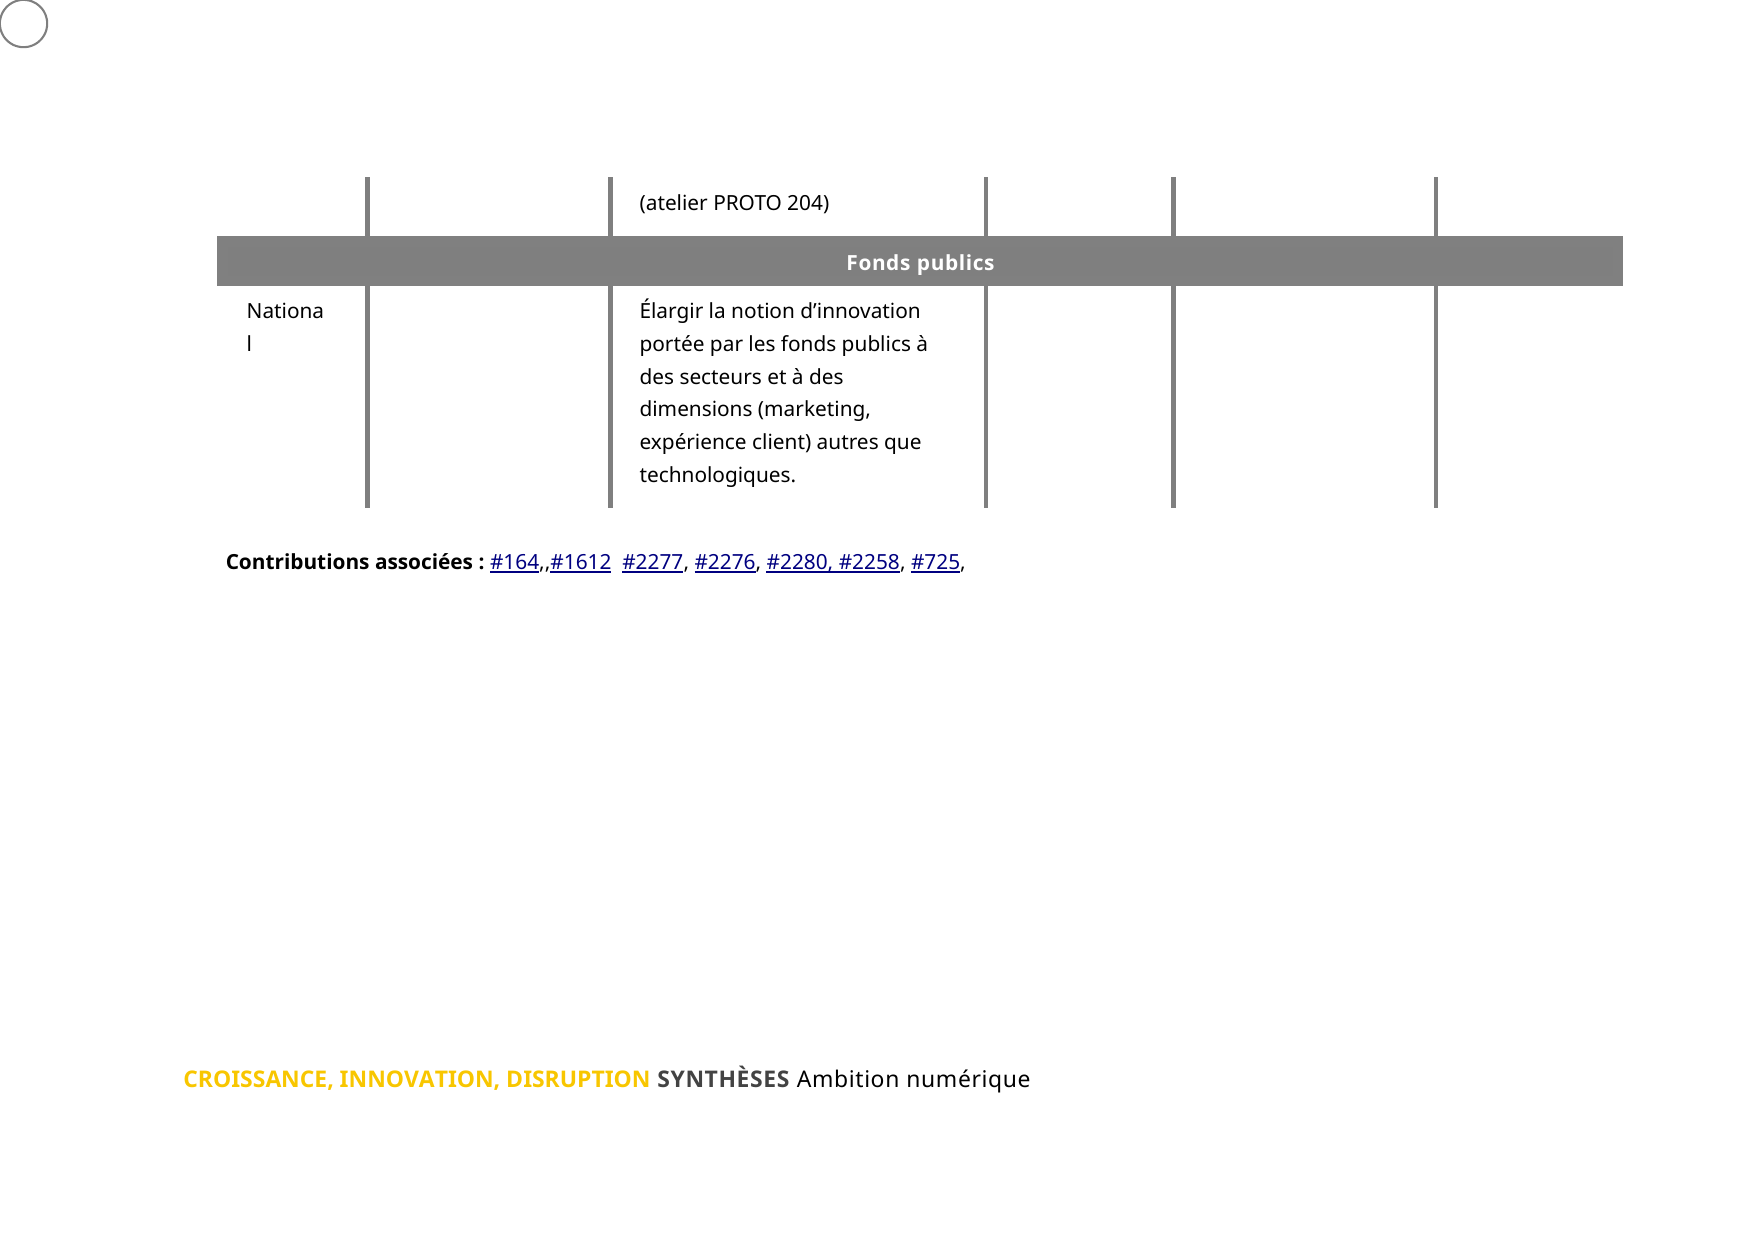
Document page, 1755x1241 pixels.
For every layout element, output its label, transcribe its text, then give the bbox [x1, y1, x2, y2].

table_cell [370, 177, 608, 236]
table_cell Fonds publics [217, 236, 1623, 286]
table_cell [988, 177, 1171, 236]
table_cell [217, 177, 365, 236]
table_cell [1438, 286, 1623, 508]
text Contributions associées : #164,,#1612 #2277, #2276, #2280, #2258, #725, [226, 547, 1518, 576]
table_cell [988, 286, 1171, 508]
table_cell Élargir la notion d’innovation portée par les fonds publics à des secteurs et à des dimensions (marketing, expérience client) autres que technologiques. [613, 286, 984, 508]
table_cell [1438, 177, 1623, 236]
table_cell [1176, 286, 1434, 508]
table_cell (atelier PROTO 204) [613, 177, 984, 236]
table_cell National [217, 286, 365, 508]
table_cell [370, 286, 608, 508]
table_cell [1176, 177, 1434, 236]
